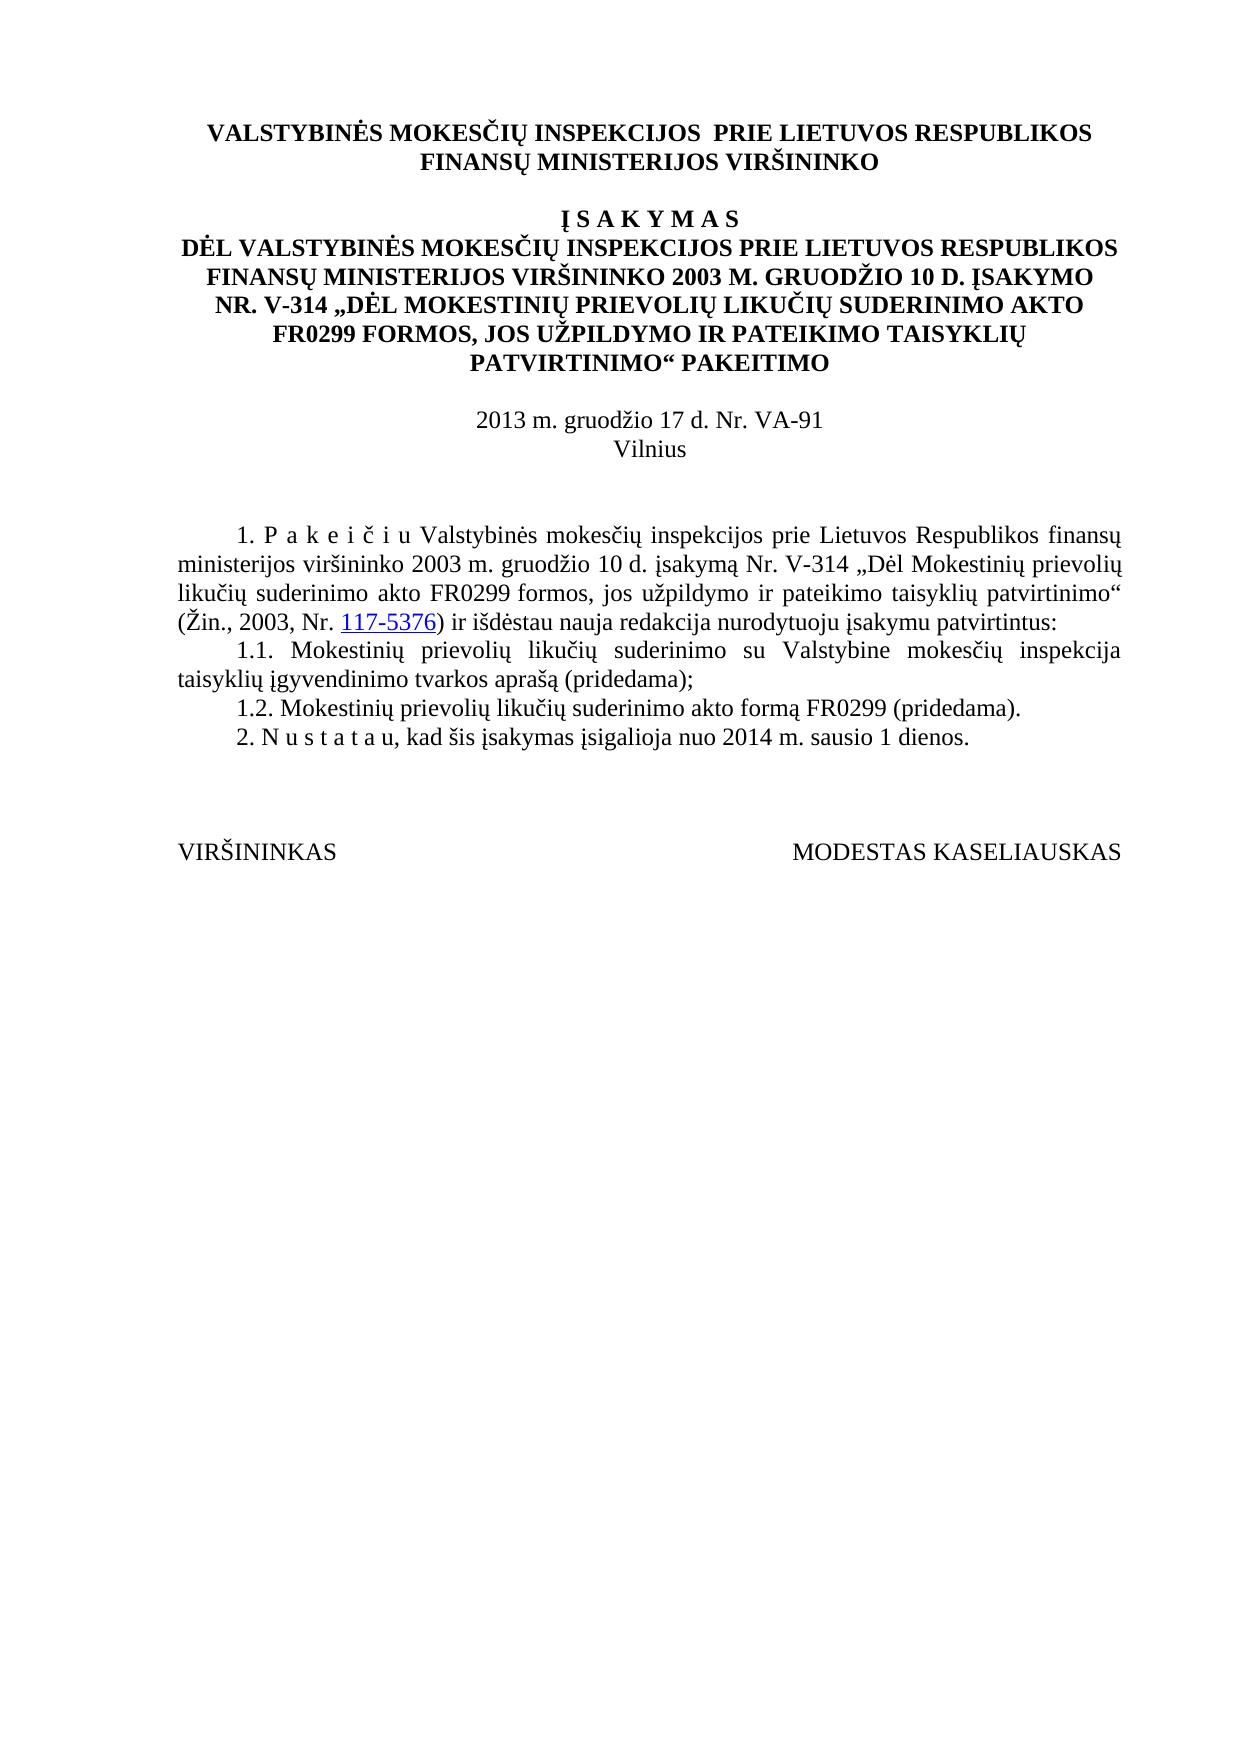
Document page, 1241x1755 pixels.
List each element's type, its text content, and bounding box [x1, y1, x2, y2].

text Viršininkas Modestas Kaseliauskas [177, 837, 1122, 866]
text 2013 m. gruodžio 17 d. Nr. VA-91 [177, 406, 1122, 434]
text VALSTYBINĖS MOKESČIŲ INSPEKCIJOS PRIE LIETUVOS RESPUBLIKOS FINANSŲ MINISTERIJOS VIRŠININKO [177, 118, 1122, 176]
text 1.1. Mokestinių prievolių likučių suderinimo su Valstybine mokesčių inspekcija taisyklių įgyvendinimo tvarkos aprašą (pridedama); [177, 636, 1122, 693]
text 2. N u s t a t a u, kad šis įsakymas įsigalioja nuo 2014 m. sausio 1 dienos. [177, 722, 1122, 751]
text Į S A K Y M A S [177, 204, 1122, 233]
text 1. P a k e i č i u Valstybinės mokesčių inspekcijos prie Lietuvos Respublikos finansų ministerijos viršininko 2003 m. gruodžio 10 d. įsakymą Nr. V-314 „Dėl mokestinių prievolių likučių suderinimo akto FR0299 formos, jos užpildymo ir pateikimo taisyklių patvirtinimo“ (Žin., 2003, Nr. 117-5376) ir išdėstau nauja redakcija nurodytuoju įsakymu patvirtintus: [177, 521, 1122, 636]
text Vilnius [177, 434, 1122, 463]
text DĖL VALSTYBINĖS MOKESČIŲ INSPEKCIJOS PRIE LIETUVOS RESPUBLIKOS FiNANSŲ MINISTERIJOS VIRŠININKO 2003 m. gruodžio 10 d. ĮSAKYMO Nr. V-314 „DĖL MOKESTINIŲ PRIEVOLIŲ LIKUČIŲ SUDERINIMO AKTO FR0299 FORMOS, jos UŽPILDYMO IR PATEIKIMO TAISYKLIŲ patvirtinimo“ PAKEITIMO [177, 233, 1122, 377]
text 1.2. Mokestinių prievolių likučių suderinimo akto formą FR0299 (pridedama). [177, 693, 1122, 722]
